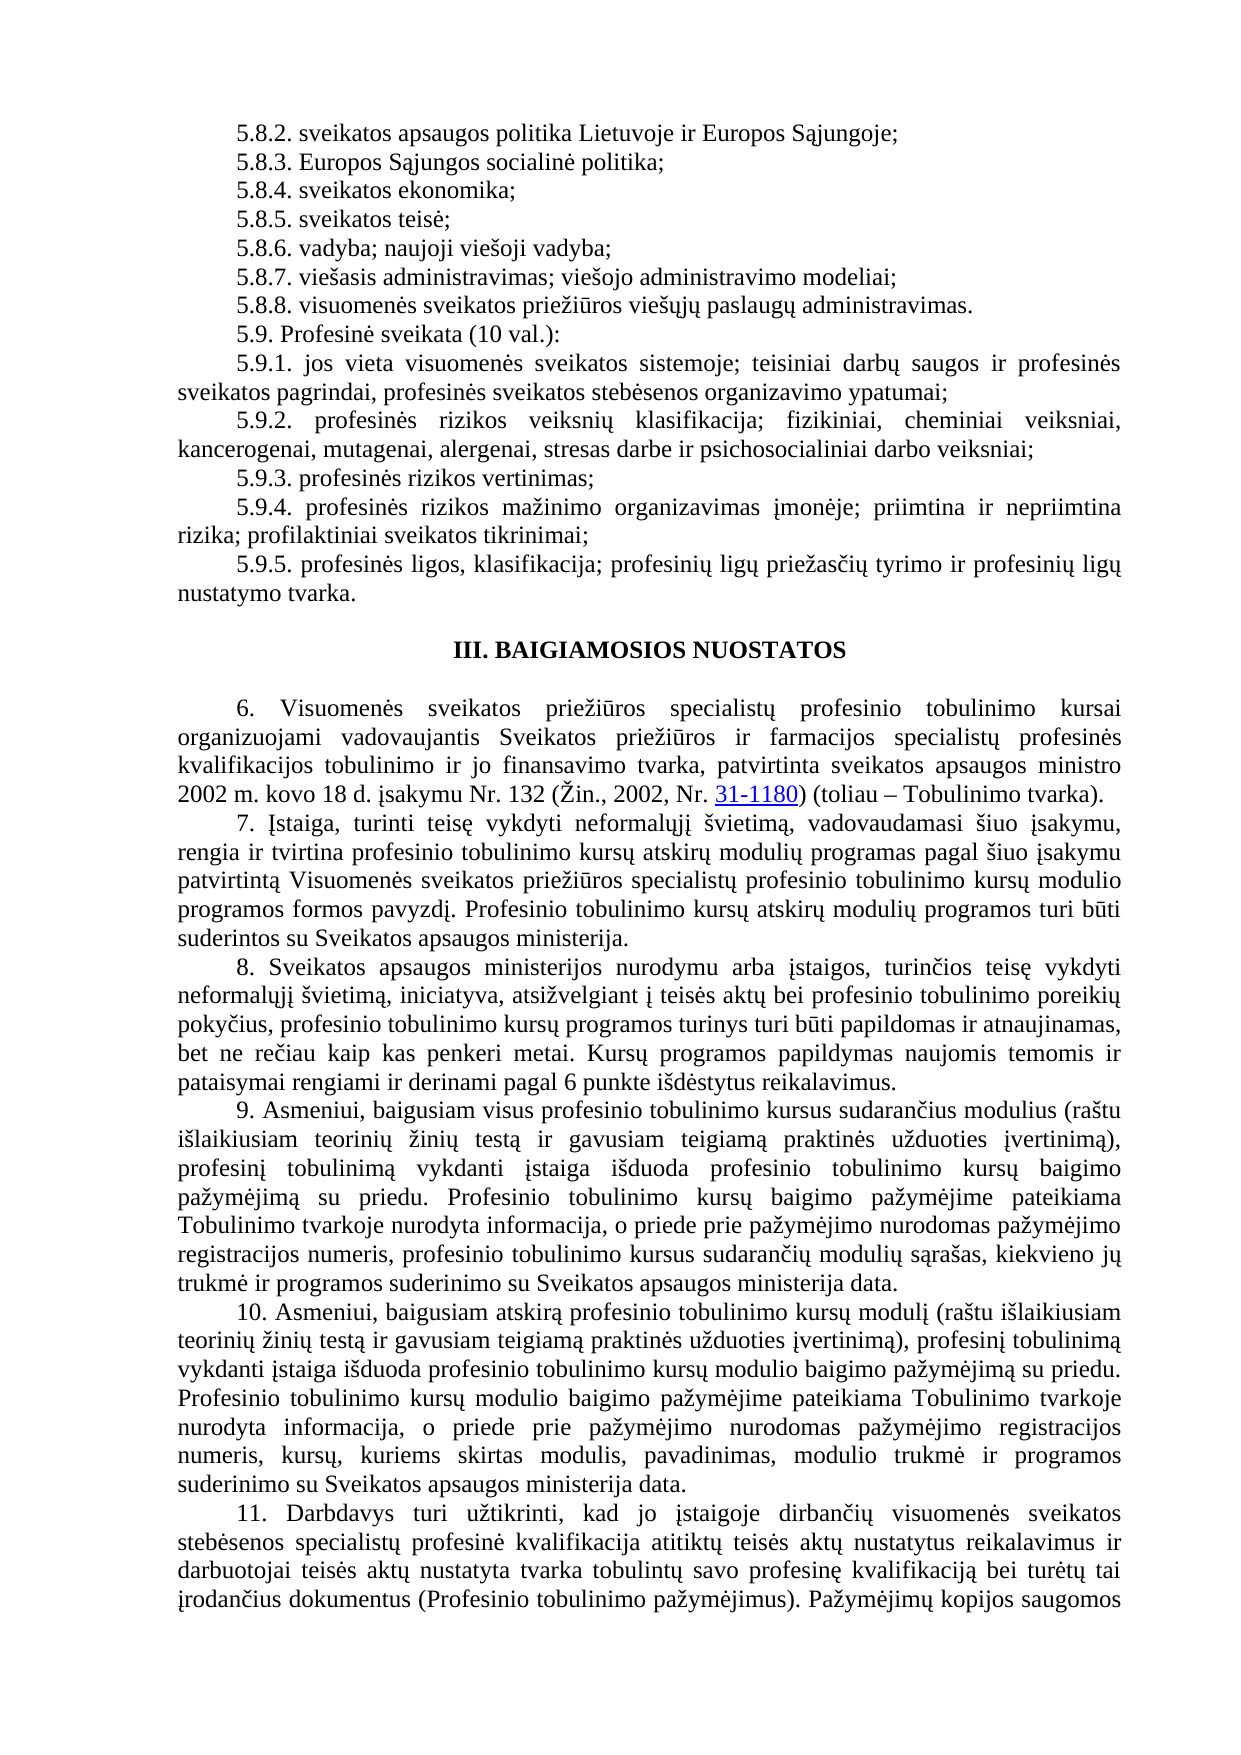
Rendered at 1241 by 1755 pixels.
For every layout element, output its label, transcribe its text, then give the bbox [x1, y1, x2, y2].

text 11. Darbdavys turi užtikrinti, kad jo įstaigoje dirbančių visuomenės sveikatos stebėsenos specialistų profesinė kvalifikacija atitiktų teisės aktų nustatytus reikalavimus ir darbuotojai teisės aktų nustatyta tvarka tobulintų savo profesinę kvalifikaciją bei turėtų tai įrodančius dokumentus (Profesinio tobulinimo pažymėjimus). Pažymėjimų kopijos saugomos [177, 1498, 1122, 1613]
text 7. Įstaiga, turinti teisę vykdyti neformalųjį švietimą, vadovaudamasi šiuo įsakymu, rengia ir tvirtina profesinio tobulinimo kursų atskirų modulių programas pagal šiuo įsakymu patvirtintą Visuomenės sveikatos priežiūros specialistų profesinio tobulinimo kursų modulio programos formos pavyzdį. Profesinio tobulinimo kursų atskirų modulių programos turi būti suderintos su Sveikatos apsaugos ministerija. [177, 808, 1122, 952]
text 9. Asmeniui, baigusiam visus profesinio tobulinimo kursus sudarančius modulius (raštu išlaikiusiam teorinių žinių testą ir gavusiam teigiamą praktinės užduoties įvertinimą), profesinį tobulinimą vykdanti įstaiga išduoda profesinio tobulinimo kursų baigimo pažymėjimą su priedu. Profesinio tobulinimo kursų baigimo pažymėjime pateikiama Tobulinimo tvarkoje nurodyta informacija, o priede prie pažymėjimo nurodomas pažymėjimo registracijos numeris, profesinio tobulinimo kursus sudarančių modulių sąrašas, kiekvieno jų trukmė ir programos suderinimo su Sveikatos apsaugos ministerija data. [177, 1096, 1122, 1297]
text 5.8.8. visuomenės sveikatos priežiūros viešųjų paslaugų administravimas. [177, 291, 1122, 319]
text 6. Visuomenės sveikatos priežiūros specialistų profesinio tobulinimo kursai organizuojami vadovaujantis Sveikatos priežiūros ir farmacijos specialistų profesinės kvalifikacijos tobulinimo ir jo finansavimo tvarka, patvirtinta sveikatos apsaugos ministro 2002 m. kovo 18 d. įsakymu Nr. 132 (Žin., 2002, Nr. 31-1180) (toliau – Tobulinimo tvarka). [177, 693, 1122, 808]
text 5.9.3. profesinės rizikos vertinimas; [177, 463, 1122, 492]
text 5.9.5. profesinės ligos, klasifikacija; profesinių ligų priežasčių tyrimo ir profesinių ligų nustatymo tvarka. [177, 549, 1122, 607]
text 5.9. Profesinė sveikata (10 val.): [177, 319, 1122, 348]
text 5.8.7. viešasis administravimas; viešojo administravimo modeliai; [177, 262, 1122, 291]
text 5.9.2. profesinės rizikos veiksnių klasifikacija; fizikiniai, cheminiai veiksniai, kancerogenai, mutagenai, alergenai, stresas darbe ir psichosocialiniai darbo veiksniai; [177, 406, 1122, 463]
text 10. Asmeniui, baigusiam atskirą profesinio tobulinimo kursų modulį (raštu išlaikiusiam teorinių žinių testą ir gavusiam teigiamą praktinės užduoties įvertinimą), profesinį tobulinimą vykdanti įstaiga išduoda profesinio tobulinimo kursų modulio baigimo pažymėjimą su priedu. Profesinio tobulinimo kursų modulio baigimo pažymėjime pateikiama Tobulinimo tvarkoje nurodyta informacija, o priede prie pažymėjimo nurodomas pažymėjimo registracijos numeris, kursų, kuriems skirtas modulis, pavadinimas, modulio trukmė ir programos suderinimo su Sveikatos apsaugos ministerija data. [177, 1297, 1122, 1498]
text 5.9.4. profesinės rizikos mažinimo organizavimas įmonėje; priimtina ir nepriimtina rizika; profilaktiniai sveikatos tikrinimai; [177, 492, 1122, 549]
text III. BAIGIAMOSIOS NUOSTATOS [177, 636, 1122, 664]
text 5.8.2. sveikatos apsaugos politika Lietuvoje ir Europos Sąjungoje; [177, 118, 1122, 147]
text 8. Sveikatos apsaugos ministerijos nurodymu arba įstaigos, turinčios teisę vykdyti neformalųjį švietimą, iniciatyva, atsižvelgiant į teisės aktų bei profesinio tobulinimo poreikių pokyčius, profesinio tobulinimo kursų programos turinys turi būti papildomas ir atnaujinamas, bet ne rečiau kaip kas penkeri metai. Kursų programos papildymas naujomis temomis ir pataisymai rengiami ir derinami pagal 6 punkte išdėstytus reikalavimus. [177, 952, 1122, 1096]
text 5.8.3. Europos Sąjungos socialinė politika; [177, 147, 1122, 176]
text 5.8.6. vadyba; naujoji viešoji vadyba; [177, 233, 1122, 262]
text 5.8.5. sveikatos teisė; [177, 204, 1122, 233]
text 5.8.4. sveikatos ekonomika; [177, 176, 1122, 204]
text 5.9.1. jos vieta visuomenės sveikatos sistemoje; teisiniai darbų saugos ir profesinės sveikatos pagrindai, profesinės sveikatos stebėsenos organizavimo ypatumai; [177, 348, 1122, 406]
